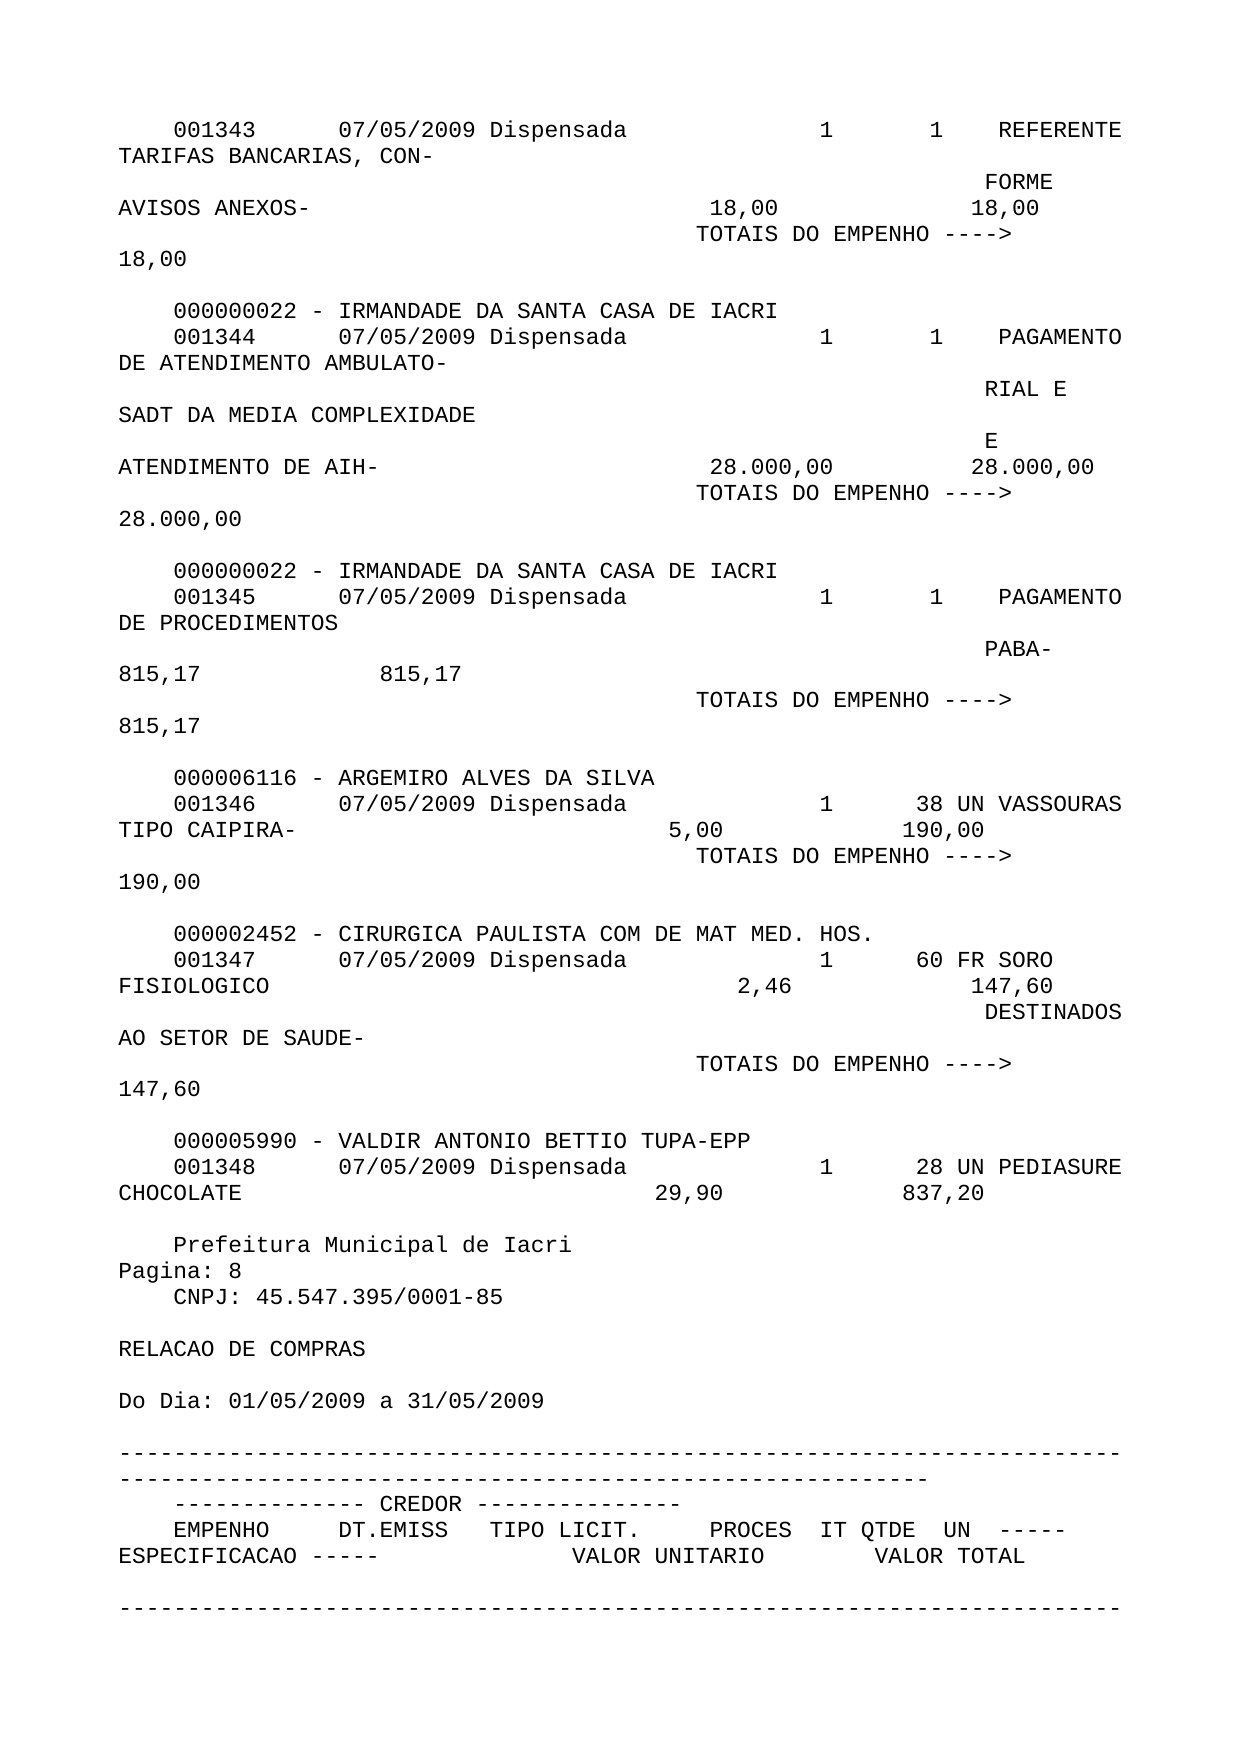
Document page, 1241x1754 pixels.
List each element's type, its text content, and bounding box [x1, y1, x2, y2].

text RIAL E SADT DA MEDIA COMPLEXIDADE [118, 377, 1122, 429]
text FORME AVISOS ANEXOS- 18,00 18,00 [118, 170, 1122, 222]
text TOTAIS DO EMPENHO ----> 28.000,00 [118, 481, 1122, 533]
text DESTINADOS AO SETOR DE SAUDE- [118, 1000, 1122, 1052]
text 000002452 - CIRURGICA PAULISTA COM DE MAT MED. HOS. [118, 922, 1122, 948]
text CNPJ: 45.547.395/0001-85 [118, 1285, 1122, 1311]
text TOTAIS DO EMPENHO ----> 190,00 [118, 844, 1122, 896]
text 001345 07/05/2009 Dispensada 1 1 PAGAMENTO DE PROCEDIMENTOS [118, 585, 1122, 637]
text EMPENHO DT.EMISS TIPO LICIT. PROCES IT QTDE UN ----- ESPECIFICACAO ----- VALOR UNITARIO VALOR TOTAL [118, 1519, 1122, 1571]
text RELACAO DE COMPRAS [118, 1311, 1122, 1363]
text Prefeitura Municipal de Iacri Pagina: 8 [118, 1233, 1122, 1285]
text 001348 07/05/2009 Dispensada 1 28 UN PEDIASURE CHOCOLATE 29,90 837,20 [118, 1156, 1122, 1207]
text 000006116 - ARGEMIRO ALVES DA SILVA [118, 767, 1122, 792]
text 001347 07/05/2009 Dispensada 1 60 FR SORO FISIOLOGICO 2,46 147,60 [118, 948, 1122, 1000]
text 000005990 - VALDIR ANTONIO BETTIO TUPA-EPP [118, 1130, 1122, 1156]
text 000000022 - IRMANDADE DA SANTA CASA DE IACRI [118, 559, 1122, 585]
text 000000022 - IRMANDADE DA SANTA CASA DE IACRI [118, 300, 1122, 326]
text E ATENDIMENTO DE AIH- 28.000,00 28.000,00 [118, 429, 1122, 481]
text Do Dia: 01/05/2009 a 31/05/2009 [118, 1363, 1122, 1415]
text 001346 07/05/2009 Dispensada 1 38 UN VASSOURAS TIPO CAIPIRA- 5,00 190,00 [118, 792, 1122, 844]
text TOTAIS DO EMPENHO ----> 147,60 [118, 1052, 1122, 1104]
text PABA- 815,17 815,17 [118, 637, 1122, 689]
text ------------------------------------------------------------------------------------------------------------------------------------ [118, 1415, 1122, 1493]
text 001343 07/05/2009 Dispensada 1 1 REFERENTE TARIFAS BANCARIAS, CON- [118, 118, 1122, 170]
text -------------- CREDOR --------------- [118, 1493, 1122, 1519]
text ------------------------------------------------------------------------------------------------------------------------------------ [118, 1571, 1122, 1622]
text TOTAIS DO EMPENHO ----> 18,00 [118, 222, 1122, 274]
text 001344 07/05/2009 Dispensada 1 1 PAGAMENTO DE ATENDIMENTO AMBULATO- [118, 326, 1122, 377]
text TOTAIS DO EMPENHO ----> 815,17 [118, 689, 1122, 741]
